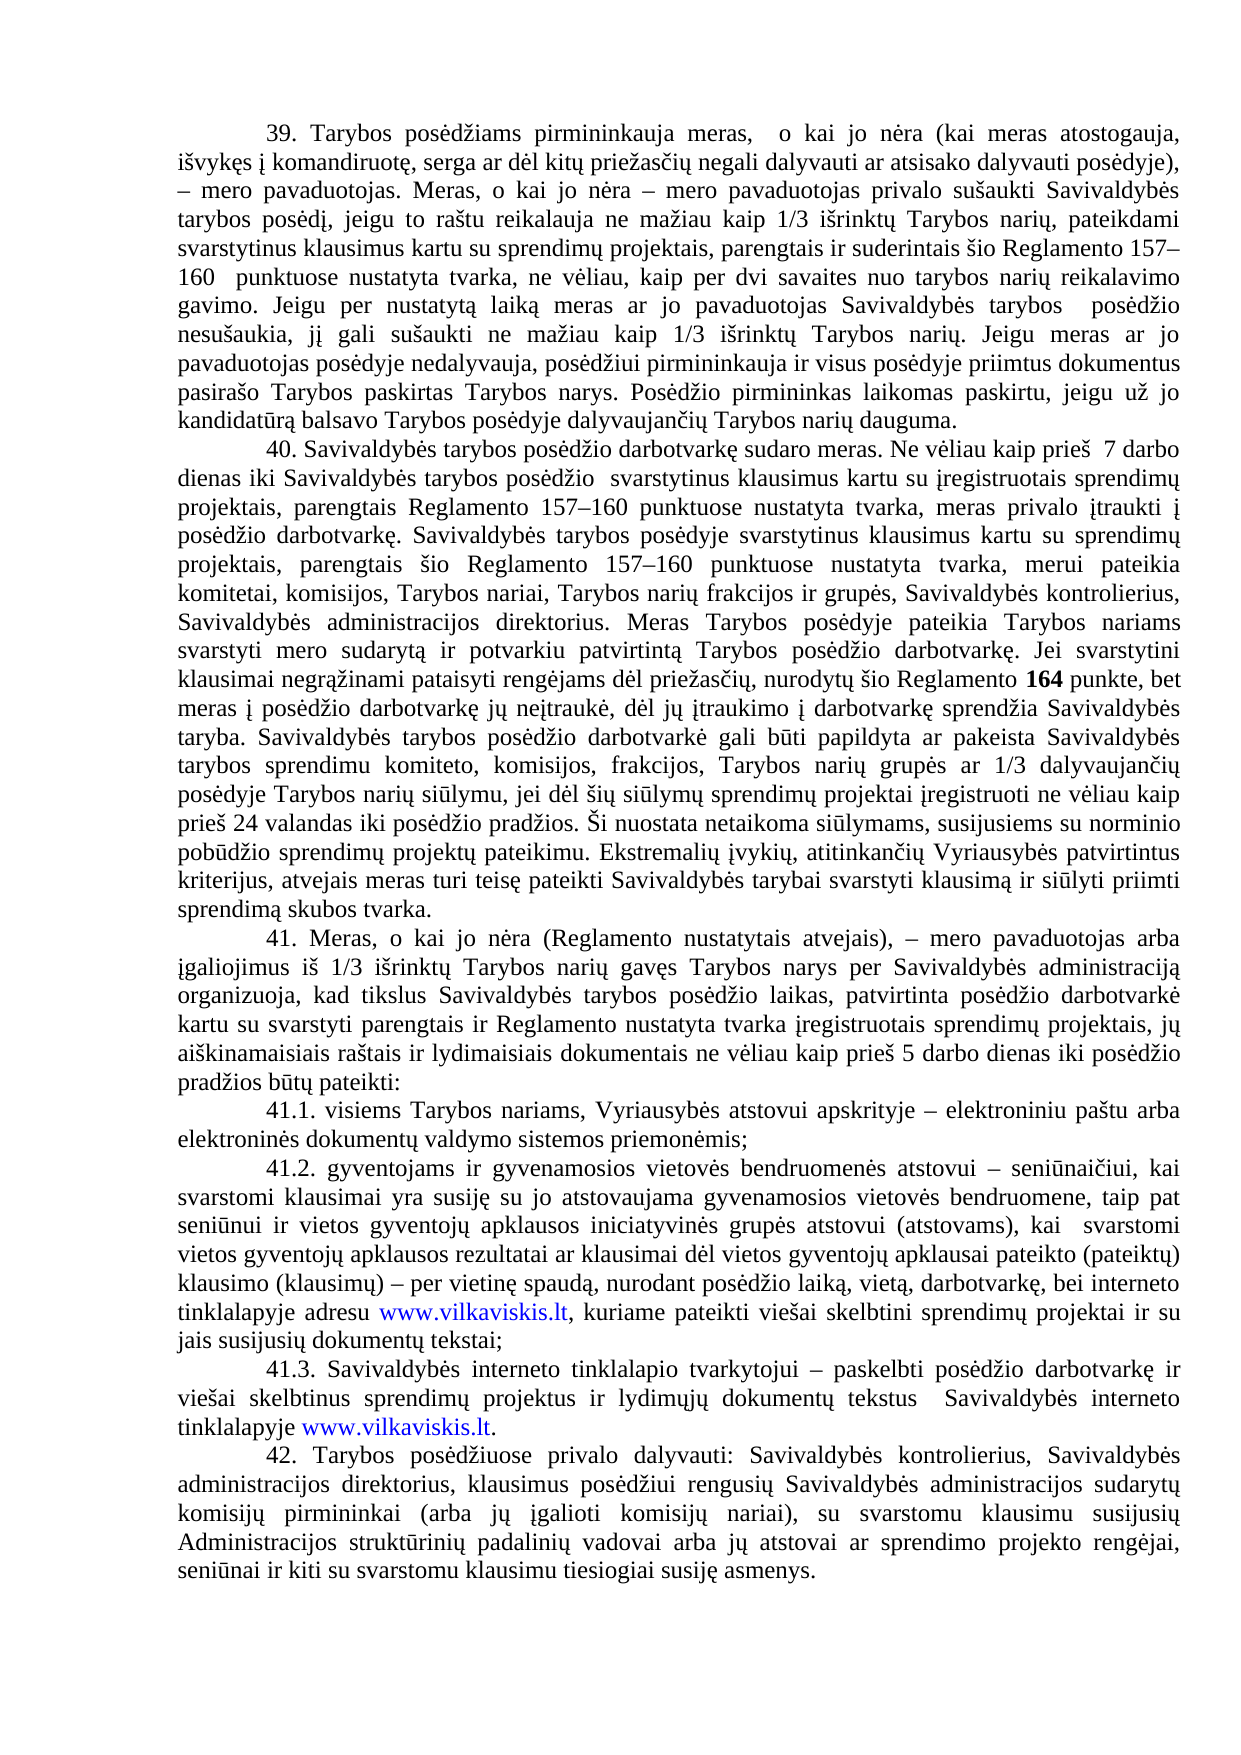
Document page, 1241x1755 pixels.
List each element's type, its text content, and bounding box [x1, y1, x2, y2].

text 41.2. gyventojams ir gyvenamosios vietovės bendruomenės atstovui – seniūnaičiui, kai svarstomi klausimai yra susiję su jo atstovaujama gyvenamosios vietovės bendruomene, taip pat seniūnui ir vietos gyventojų apklausos iniciatyvinės grupės atstovui (atstovams), kai svarstomi vietos gyventojų apklausos rezultatai ar klausimai dėl vietos gyventojų apklausai pateikto (pateiktų) klausimo (klausimų) – per vietinę spaudą, nurodant posėdžio laiką, vietą, darbotvarkę, bei interneto tinklalapyje adresu www.vilkaviskis.lt, kuriame pateikti viešai skelbtini sprendimų projektai ir su jais susijusių dokumentų tekstai; [177, 1153, 1181, 1354]
text 40. Savivaldybės tarybos posėdžio darbotvarkę sudaro meras. Ne vėliau kaip prieš 7 darbo dienas iki Savivaldybės tarybos posėdžio svarstytinus klausimus kartu su įregistruotais sprendimų projektais, parengtais Reglamento 157–160 punktuose nustatyta tvarka, meras privalo įtraukti į posėdžio darbotvarkę. Savivaldybės tarybos posėdyje svarstytinus klausimus kartu su sprendimų projektais, parengtais šio Reglamento 157–160 punktuose nustatyta tvarka, merui pateikia komitetai, komisijos, Tarybos nariai, Tarybos narių frakcijos ir grupės, Savivaldybės kontrolierius, Savivaldybės administracijos direktorius. Meras Tarybos posėdyje pateikia Tarybos nariams svarstyti mero sudarytą ir potvarkiu patvirtintą Tarybos posėdžio darbotvarkę. Jei svarstytini klausimai negrąžinami pataisyti rengėjams dėl priežasčių, nurodytų šio Reglamento 164 punkte, bet meras į posėdžio darbotvarkę jų neįtraukė, dėl jų įtraukimo į darbotvarkę sprendžia Savivaldybės taryba. Savivaldybės tarybos posėdžio darbotvarkė gali būti papildyta ar pakeista Savivaldybės tarybos sprendimu komiteto, komisijos, frakcijos, Tarybos narių grupės ar 1/3 dalyvaujančių posėdyje Tarybos narių siūlymu, jei dėl šių siūlymų sprendimų projektai įregistruoti ne vėliau kaip prieš 24 valandas iki posėdžio pradžios. Ši nuostata netaikoma siūlymams, susijusiems su norminio pobūdžio sprendimų projektų pateikimu. Ekstremalių įvykių, atitinkančių Vyriausybės patvirtintus kriterijus, atvejais meras turi teisę pateikti Savivaldybės tarybai svarstyti klausimą ir siūlyti priimti sprendimą skubos tvarka. [177, 434, 1181, 923]
text 41.3. Savivaldybės interneto tinklalapio tvarkytojui – paskelbti posėdžio darbotvarkę ir viešai skelbtinus sprendimų projektus ir lydimųjų dokumentų tekstus Savivaldybės interneto tinklalapyje www.vilkaviskis.lt. [177, 1354, 1181, 1441]
text 42. Tarybos posėdžiuose privalo dalyvauti: Savivaldybės kontrolierius, Savivaldybės administracijos direktorius, klausimus posėdžiui rengusių Savivaldybės administracijos sudarytų komisijų pirmininkai (arba jų įgalioti komisijų nariai), su svarstomu klausimu susijusių Administracijos struktūrinių padalinių vadovai arba jų atstovai ar sprendimo projekto rengėjai, seniūnai ir kiti su svarstomu klausimu tiesiogiai susiję asmenys. [177, 1441, 1181, 1584]
text 41.1. visiems Tarybos nariams, Vyriausybės atstovui apskrityje – elektroniniu paštu arba elektroninės dokumentų valdymo sistemos priemonėmis; [177, 1096, 1181, 1153]
text 39. Tarybos posėdžiams pirmininkauja meras, o kai jo nėra (kai meras atostogauja, išvykęs į komandiruotę, serga ar dėl kitų priežasčių negali dalyvauti ar atsisako dalyvauti posėdyje), – mero pavaduotojas. Meras, o kai jo nėra – mero pavaduotojas privalo sušaukti Savivaldybės tarybos posėdį, jeigu to raštu reikalauja ne mažiau kaip 1/3 išrinktų Tarybos narių, pateikdami svarstytinus klausimus kartu su sprendimų projektais, parengtais ir suderintais šio Reglamento 157–160 punktuose nustatyta tvarka, ne vėliau, kaip per dvi savaites nuo tarybos narių reikalavimo gavimo. Jeigu per nustatytą laiką meras ar jo pavaduotojas Savivaldybės tarybos posėdžio nesušaukia, jį gali sušaukti ne mažiau kaip 1/3 išrinktų Tarybos narių. Jeigu meras ar jo pavaduotojas posėdyje nedalyvauja, posėdžiui pirmininkauja ir visus posėdyje priimtus dokumentus pasirašo Tarybos paskirtas Tarybos narys. Posėdžio pirmininkas laikomas paskirtu, jeigu už jo kandidatūrą balsavo Tarybos posėdyje dalyvaujančių Tarybos narių dauguma. [177, 118, 1181, 434]
text 41. Meras, o kai jo nėra (Reglamento nustatytais atvejais), – mero pavaduotojas arba įgaliojimus iš 1/3 išrinktų Tarybos narių gavęs Tarybos narys per Savivaldybės administraciją organizuoja, kad tikslus Savivaldybės tarybos posėdžio laikas, patvirtinta posėdžio darbotvarkė kartu su svarstyti parengtais ir Reglamento nustatyta tvarka įregistruotais sprendimų projektais, jų aiškinamaisiais raštais ir lydimaisiais dokumentais ne vėliau kaip prieš 5 darbo dienas iki posėdžio pradžios būtų pateikti: [177, 923, 1181, 1096]
